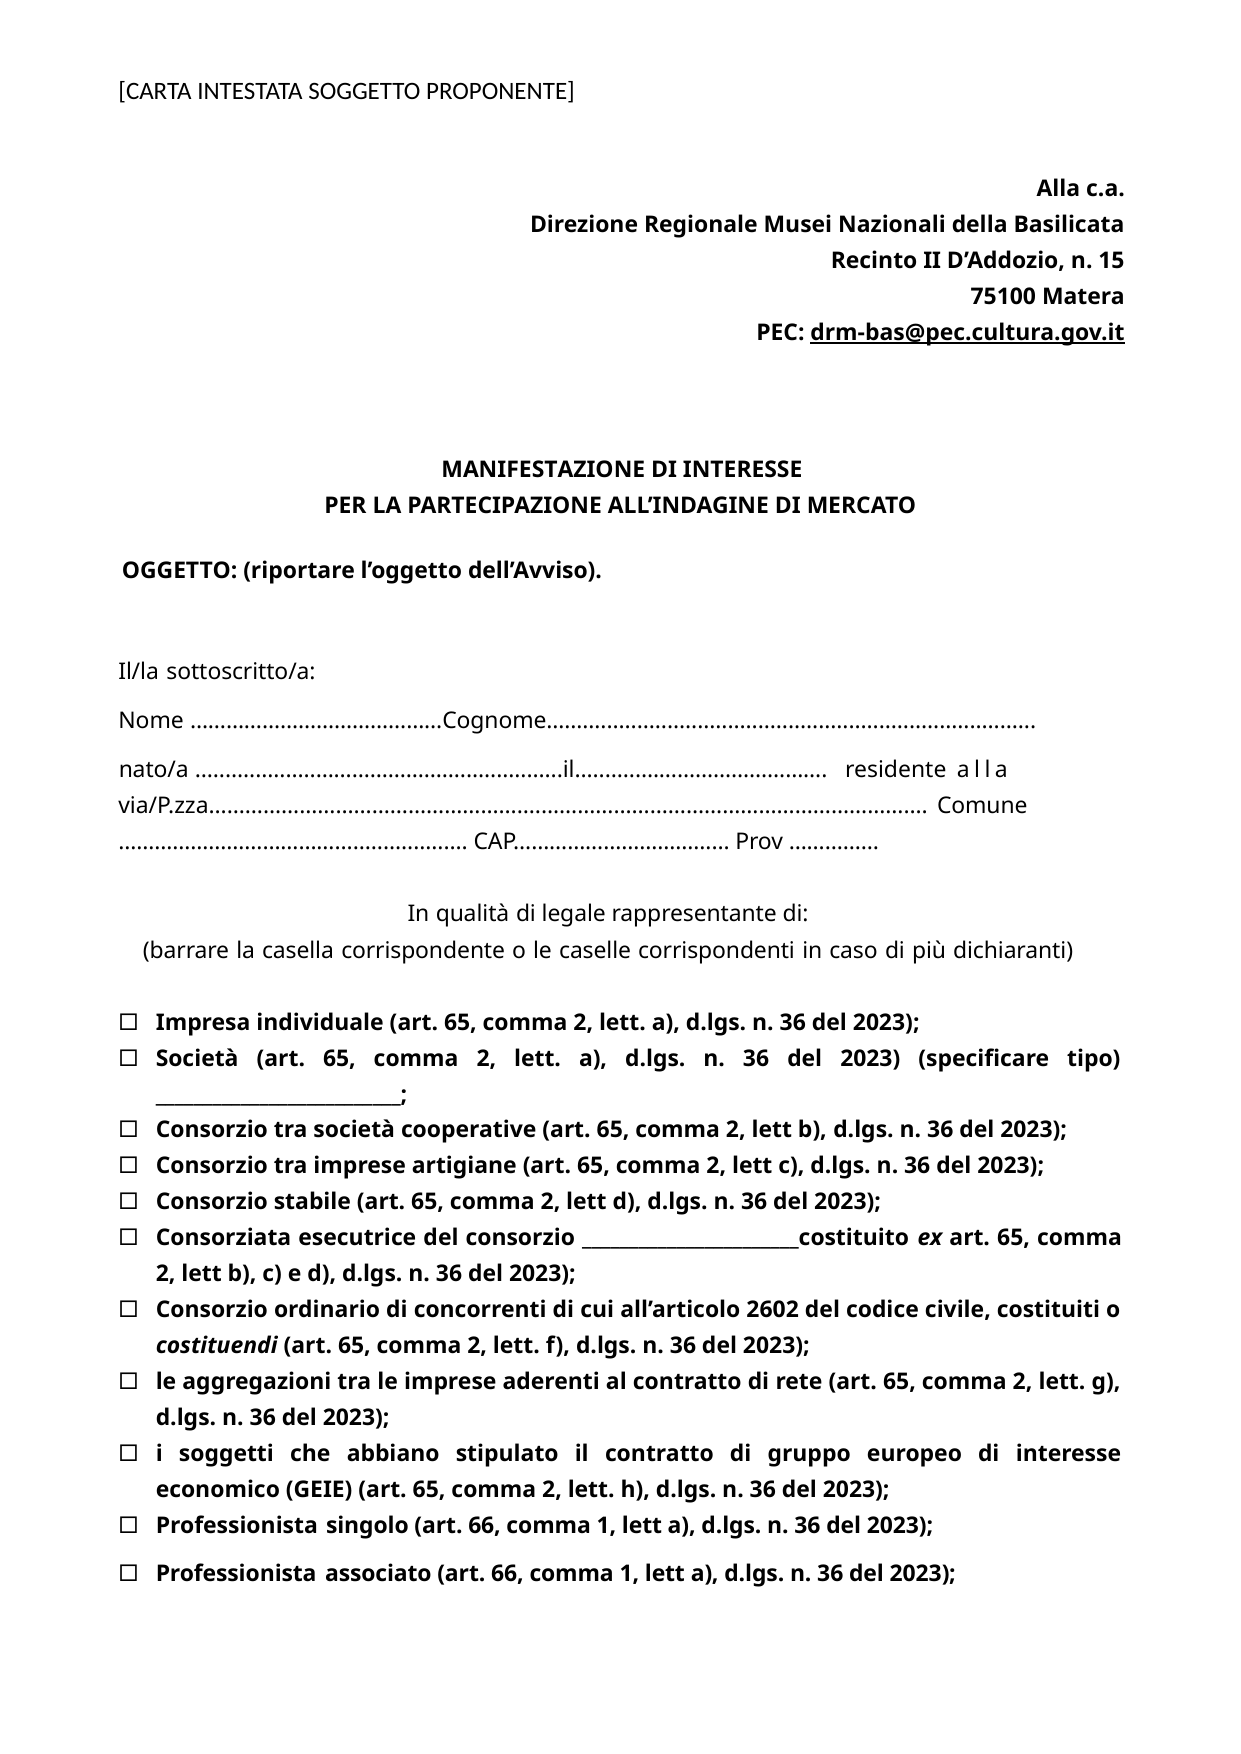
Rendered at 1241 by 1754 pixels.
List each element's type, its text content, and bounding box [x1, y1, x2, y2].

subtitle Recinto II D’Addozio, n. 15 [118, 244, 1124, 275]
list Professionista associato (art. 66, comma 1, lett a), d.lgs. n. 36 del 2023); [118, 1557, 1122, 1588]
list i soggetti che abbiano stipulato il contratto di gruppo europeo di interesse economico (GEIE) (art. 65, comma 2, lett. h), d.lgs. n. 36 del 2023); [118, 1437, 1122, 1504]
list Consorzio ordinario di concorrenti di cui all’articolo 2602 del codice civile, costituiti o costituendi (art. 65, comma 2, lett. f), d.lgs. n. 36 del 2023); [118, 1293, 1122, 1360]
text Nome ……………………………………Cognome………........................................................................ [118, 704, 1122, 735]
subtitle 75100 Matera [118, 280, 1124, 311]
list Impresa individuale (art. 65, comma 2, lett. a), d.lgs. n. 36 del 2023); [118, 1006, 1122, 1037]
list le aggregazioni tra le imprese aderenti al contratto di rete (art. 65, comma 2, lett. g), d.lgs. n. 36 del 2023); [118, 1365, 1122, 1432]
subtitle Alla c.a. [118, 172, 1124, 203]
subtitle PEC: drm-bas@pec.cultura.gov.it [118, 316, 1124, 347]
text Il/la sottoscritto/a: [118, 655, 1122, 686]
list Consorzio tra imprese artigiane (art. 65, comma 2, lett c), d.lgs. n. 36 del 2023); [118, 1149, 1122, 1181]
text (barrare la casella corrispondente o le caselle corrispondenti in caso di più dichiaranti) [118, 934, 1097, 965]
list Società (art. 65, comma 2, lett. a), d.lgs. n. 36 del 2023) (specificare tipo) __________________________; [118, 1042, 1122, 1109]
list Consorzio tra società cooperative (art. 65, comma 2, lett b), d.lgs. n. 36 del 2023); [118, 1113, 1122, 1145]
list Professionista singolo (art. 66, comma 1, lett a), d.lgs. n. 36 del 2023); [118, 1509, 1122, 1540]
text In qualità di legale rappresentante di: [118, 897, 1097, 928]
list Consorzio stabile (art. 65, comma 2, lett d), d.lgs. n. 36 del 2023); [118, 1185, 1122, 1217]
list Consorziata esecutrice del consorzio _______________________costituito ex art. 65, comma 2, lett b), c) e d), d.lgs. n. 36 del 2023); [118, 1221, 1122, 1288]
text PER LA PARTECIPAZIONE ALL’INDAGINE DI MERCATO [118, 489, 1122, 520]
text nato/a ....................…………………….................il...........…………………………. residente alla via/P.zza……………………………………………….………………………………………………………. Comune ………………………………...................... CAP……………………………… Prov …………... [118, 753, 1110, 856]
subtitle Direzione Regionale Musei Nazionali della Basilicata [118, 208, 1124, 239]
text MANIFESTAZIONE DI INTERESSE [122, 453, 1122, 484]
text OGGETTO: (riportare l’oggetto dell’Avviso). [122, 554, 1122, 585]
